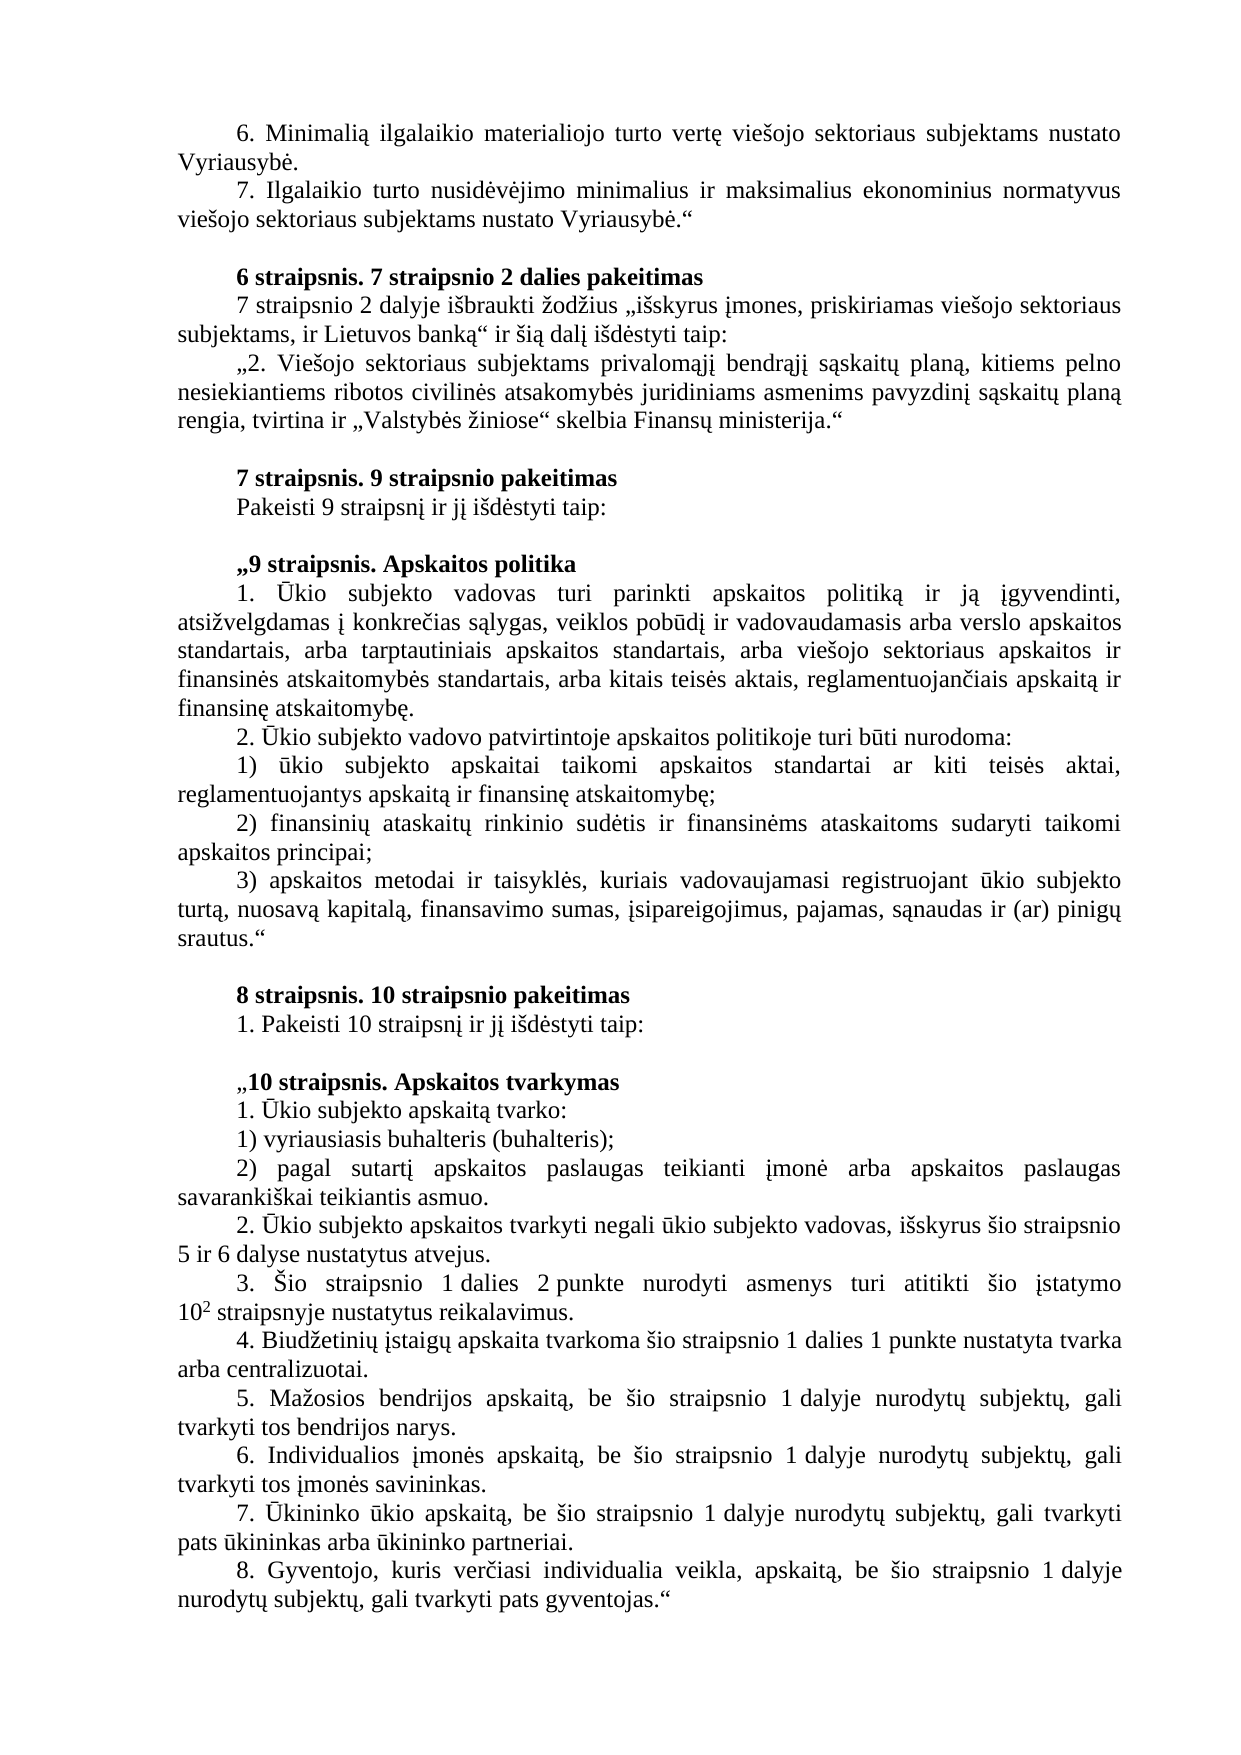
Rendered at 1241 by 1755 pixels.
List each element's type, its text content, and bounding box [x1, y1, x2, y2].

text „10 straipsnis. Apskaitos tvarkymas [177, 1067, 1122, 1096]
text Pakeisti 9 straipsnį ir jį išdėstyti taip: [177, 492, 1122, 521]
text 8. Gyventojo, kuris verčiasi individualia veikla, apskaitą, be šio straipsnio 1 dalyje nurodytų subjektų, gali tvarkyti pats gyventojas.“ [177, 1556, 1122, 1613]
text 3. Šio straipsnio 1 dalies 2 punkte nurodyti asmenys turi atitikti šio įstatymo 102 straipsnyje nustatytus reikalavimus. [177, 1268, 1122, 1326]
text 2. Ūkio subjekto vadovo patvirtintoje apskaitos politikoje turi būti nurodoma: [177, 722, 1122, 751]
text 5. Mažosios bendrijos apskaitą, be šio straipsnio 1 dalyje nurodytų subjektų, gali tvarkyti tos bendrijos narys. [177, 1383, 1122, 1441]
text 7 straipsnio 2 dalyje išbraukti žodžius „išskyrus įmones, priskiriamas viešojo sektoriaus subjektams, ir Lietuvos banką“ ir šią dalį išdėstyti taip: [177, 291, 1122, 348]
text 8 straipsnis. 10 straipsnio pakeitimas [177, 981, 1122, 1009]
text 1) ūkio subjekto apskaitai taikomi apskaitos standartai ar kiti teisės aktai, reglamentuojantys apskaitą ir finansinę atskaitomybę; [177, 751, 1122, 808]
text 2. Ūkio subjekto apskaitos tvarkyti negali ūkio subjekto vadovas, išskyrus šio straipsnio 5 ir 6 dalyse nustatytus atvejus. [177, 1211, 1122, 1268]
text „9 straipsnis. Apskaitos politika [177, 549, 1122, 578]
text 1. Pakeisti 10 straipsnį ir jį išdėstyti taip: [177, 1009, 1122, 1038]
text 4. Biudžetinių įstaigų apskaita tvarkoma šio straipsnio 1 dalies 1 punkte nustatyta tvarka arba centralizuotai. [177, 1326, 1122, 1383]
text 6. Individualios įmonės apskaitą, be šio straipsnio 1 dalyje nurodytų subjektų, gali tvarkyti tos įmonės savininkas. [177, 1441, 1122, 1498]
text 1. Ūkio subjekto apskaitą tvarko: [177, 1096, 1122, 1124]
text 7 straipsnis. 9 straipsnio pakeitimas [177, 463, 1122, 492]
text 7. Ilgalaikio turto nusidėvėjimo minimalius ir maksimalius ekonominius normatyvus viešojo sektoriaus subjektams nustato Vyriausybė.“ [177, 176, 1122, 233]
text „2. Viešojo sektoriaus subjektams privalomąjį bendrąjį sąskaitų planą, kitiems pelno nesiekiantiems ribotos civilinės atsakomybės juridiniams asmenims pavyzdinį sąskaitų planą rengia, tvirtina ir „Valstybės žiniose“ skelbia Finansų ministerija.“ [177, 348, 1122, 434]
text 1) vyriausiasis buhalteris (buhalteris); [177, 1124, 1122, 1153]
text 6 straipsnis. 7 straipsnio 2 dalies pakeitimas [177, 262, 1122, 291]
text 1. Ūkio subjekto vadovas turi parinkti apskaitos politiką ir ją įgyvendinti, atsižvelgdamas į konkrečias sąlygas, veiklos pobūdį ir vadovaudamasis arba verslo apskaitos standartais, arba tarptautiniais apskaitos standartais, arba viešojo sektoriaus apskaitos ir finansinės atskaitomybės standartais, arba kitais teisės aktais, reglamentuojančiais apskaitą ir finansinę atskaitomybę. [177, 578, 1122, 722]
text 7. Ūkininko ūkio apskaitą, be šio straipsnio 1 dalyje nurodytų subjektų, gali tvarkyti pats ūkininkas arba ūkininko partneriai. [177, 1498, 1122, 1556]
text 3) apskaitos metodai ir taisyklės, kuriais vadovaujamasi registruojant ūkio subjekto turtą, nuosavą kapitalą, finansavimo sumas, įsipareigojimus, pajamas, sąnaudas ir (ar) pinigų srautus.“ [177, 866, 1122, 952]
text 6. Minimalią ilgalaikio materialiojo turto vertę viešojo sektoriaus subjektams nustato Vyriausybė. [177, 118, 1122, 176]
text 2) finansinių ataskaitų rinkinio sudėtis ir finansinėms ataskaitoms sudaryti taikomi apskaitos principai; [177, 808, 1122, 866]
text 2) pagal sutartį apskaitos paslaugas teikianti įmonė arba apskaitos paslaugas savarankiškai teikiantis asmuo. [177, 1153, 1122, 1211]
